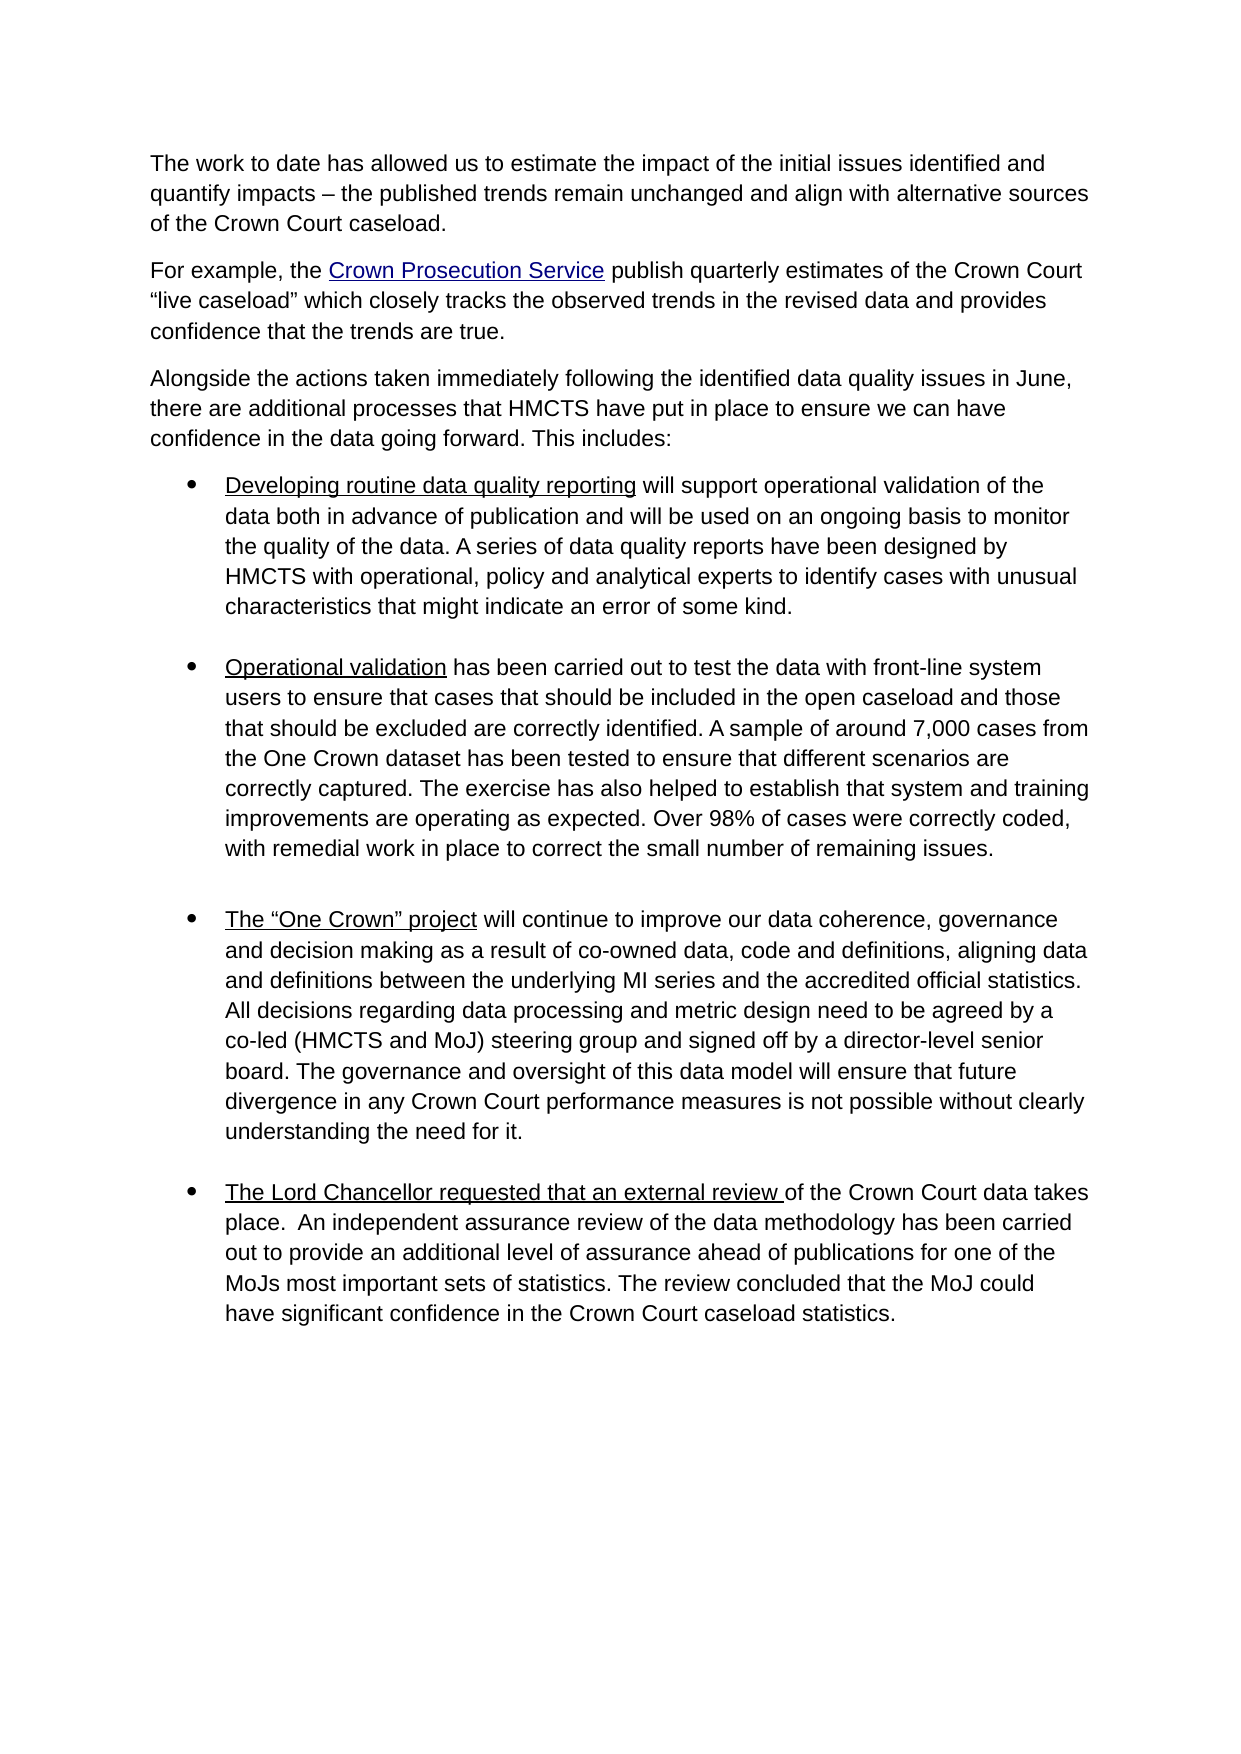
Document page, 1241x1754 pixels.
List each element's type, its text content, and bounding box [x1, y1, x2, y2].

text The work to date has allowed us to estimate the impact of the initial issues identified and quantify impacts – the published trends remain unchanged and align with alternative sources of the Crown Court caseload. [150, 150, 1090, 237]
list Operational validation has been carried out to test the data with front-line system users to ensure that cases that should be included in the open caseload and those that should be excluded are correctly identified. A sample of around 7,000 cases from the One Crown dataset has been tested to ensure that different scenarios are correctly captured. The exercise has also helped to establish that system and training improvements are operating as expected. Over 98% of cases were correctly coded, with remedial work in place to correct the small number of remaining issues. [187, 654, 1090, 901]
text Alongside the actions taken immediately following the identified data quality issues in June, there are additional processes that HMCTS have put in place to ensure we can have confidence in the data going forward. This includes: [150, 364, 1090, 451]
list The “One Crown” project will continue to improve our data coherence, governance and decision making as a result of co-owned data, code and definitions, aligning data and definitions between the underlying MI series and the accredited official statistics. All decisions regarding data processing and metric design need to be agreed by a co-led (HMCTS and MoJ) steering group and signed off by a director-level senior board. The governance and oversight of this data model will ensure that future divergence in any Crown Court performance measures is not possible without clearly understanding the need for it. [187, 906, 1090, 1144]
text For example, the Crown Prosecution Service publish quarterly estimates of the Crown Court “live caseload” which closely tracks the observed trends in the revised data and provides confidence that the trends are true. [150, 257, 1090, 344]
list Developing routine data quality reporting will support operational validation of the data both in advance of publication and will be used on an ongoing basis to monitor the quality of the data. A series of data quality reports have been designed by HMCTS with operational, policy and analytical experts to identify cases with unusual characteristics that might indicate an error of some kind. [187, 472, 1090, 619]
list The Lord Chancellor requested that an external review of the Crown Court data takes place. An independent assurance review of the data methodology has been carried out to provide an additional level of assurance ahead of publications for one of the MoJs most important sets of statistics. The review concluded that the MoJ could have significant confidence in the Crown Court caseload statistics. [187, 1178, 1090, 1326]
